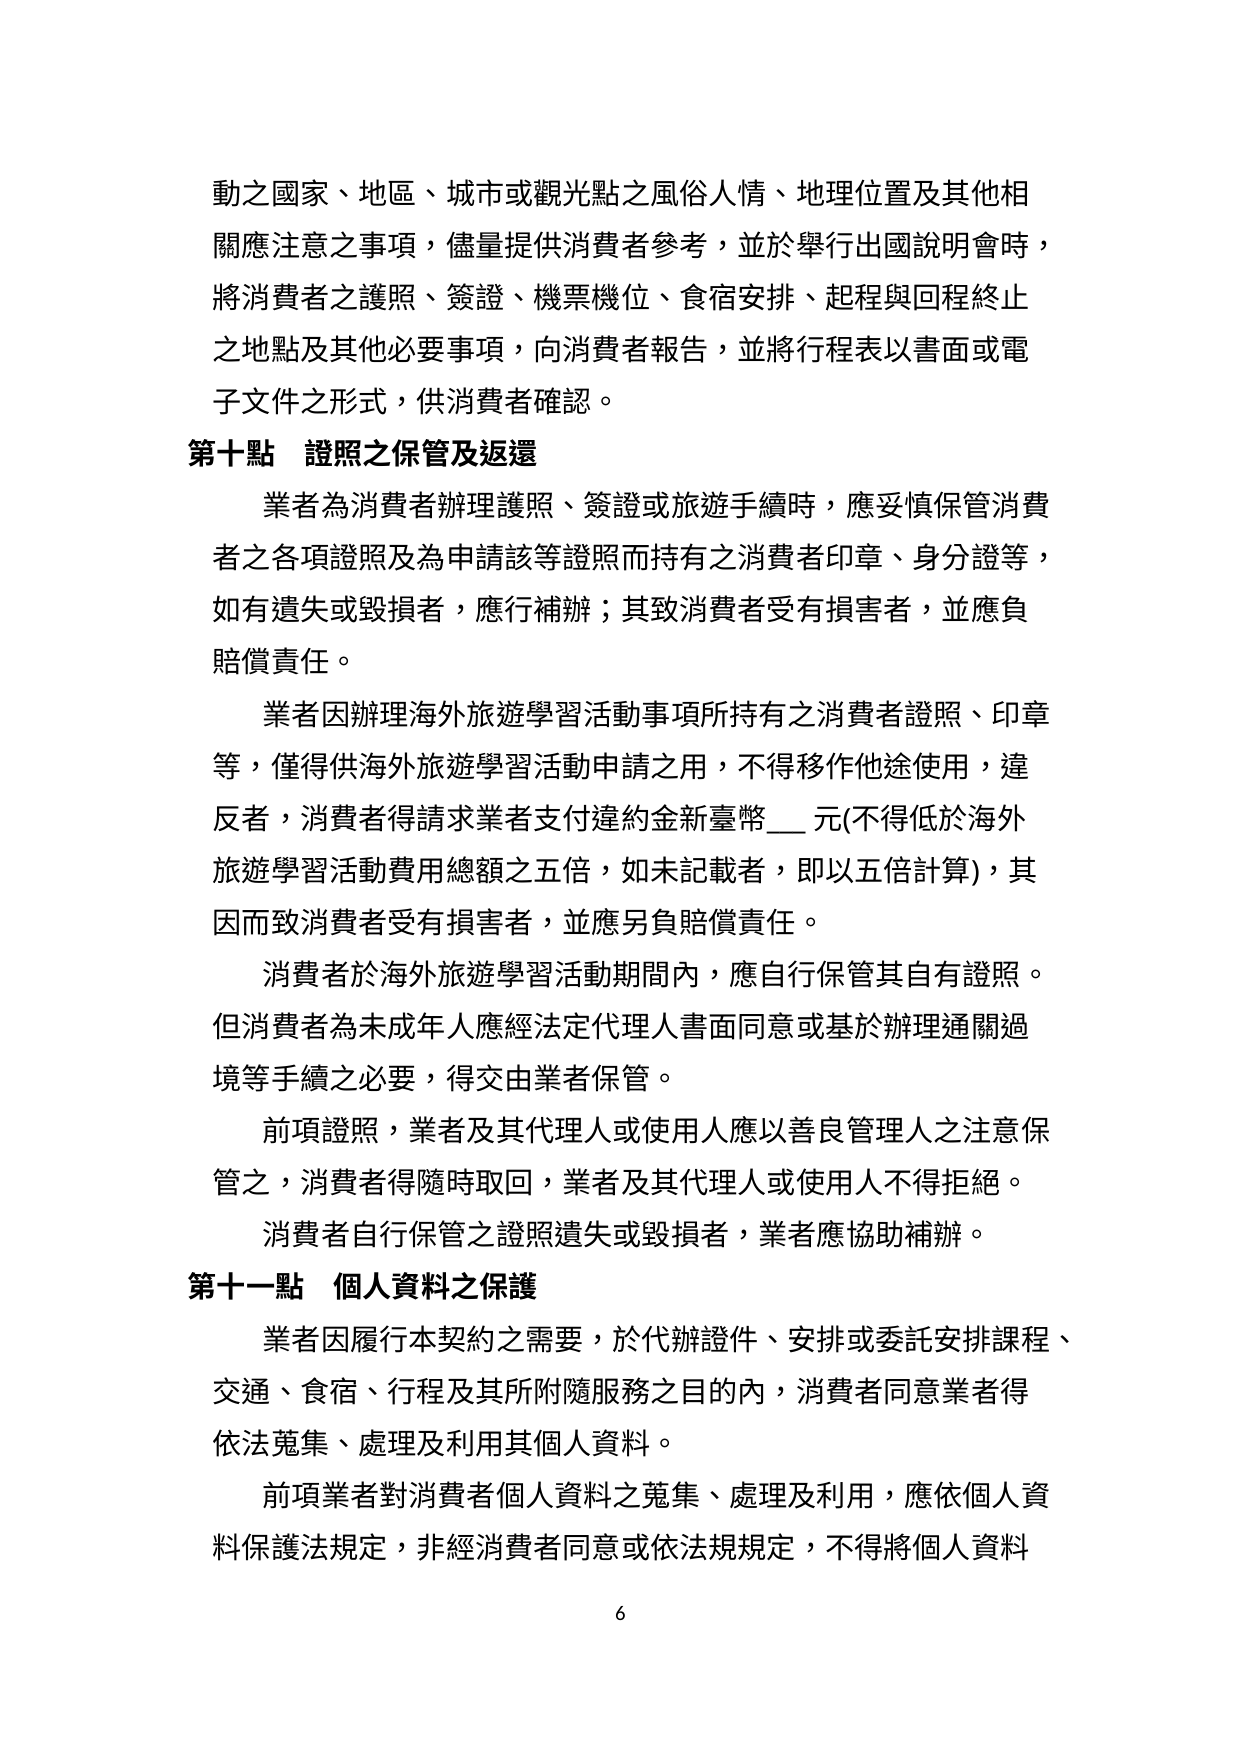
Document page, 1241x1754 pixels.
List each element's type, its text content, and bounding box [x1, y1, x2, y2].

text 前項業者對消費者個人資料之蒐集、處理及利用，應依個人資料保護法規定，非經消費者同意或依法規規定，不得將個人資料 [212, 1464, 1053, 1569]
text 消費者自行保管之證照遺失或毀損者，業者應協助補辦。 [212, 1204, 1053, 1256]
text 業者應於預定出發日至少三日前，將契約所列海外旅遊學習活動之國家、地區、城市或觀光點之風俗人情、地理位置及其他相關應注意之事項，儘量提供消費者參考，並於舉行出國說明會時，將消費者之護照、簽證、機票機位、食宿安排、起程與回程終止之地點及其他必要事項，向消費者報告，並將行程表以書面或電子文件之形式，供消費者確認。 [212, 162, 1053, 423]
text 消費者於海外旅遊學習活動期間內，應自行保管其自有證照。但消費者為未成年人應經法定代理人書面同意或基於辦理通關過境等手續之必要，得交由業者保管。 [212, 944, 1053, 1100]
text 業者為消費者辦理護照、簽證或旅遊手續時，應妥慎保管消費者之各項證照及為申請該等證照而持有之消費者印章、身分證等，如有遺失或毀損者，應行補辦；其致消費者受有損害者，並應負賠償責任。 [212, 475, 1053, 683]
text 業者因履行本契約之需要，於代辦證件、安排或委託安排課程、交通、食宿、行程及其所附隨服務之目的內，消費者同意業者得依法蒐集、處理及利用其個人資料。 [212, 1308, 1053, 1464]
text 第十一點 個人資料之保護 [187, 1256, 1053, 1308]
text 第十點 證照之保管及返還 [187, 423, 1053, 475]
text 業者因辦理海外旅遊學習活動事項所持有之消費者證照、印章等，僅得供海外旅遊學習活動申請之用，不得移作他途使用，違反者，消費者得請求業者支付違約金新臺幣___ 元(不得低於海外旅遊學習活動費用總額之五倍，如未記載者，即以五倍計算)，其因而致消費者受有損害者，並應另負賠償責任。 [212, 683, 1053, 944]
text 前項證照，業者及其代理人或使用人應以善良管理人之注意保管之，消費者得隨時取回，業者及其代理人或使用人不得拒絕。 [212, 1100, 1053, 1204]
